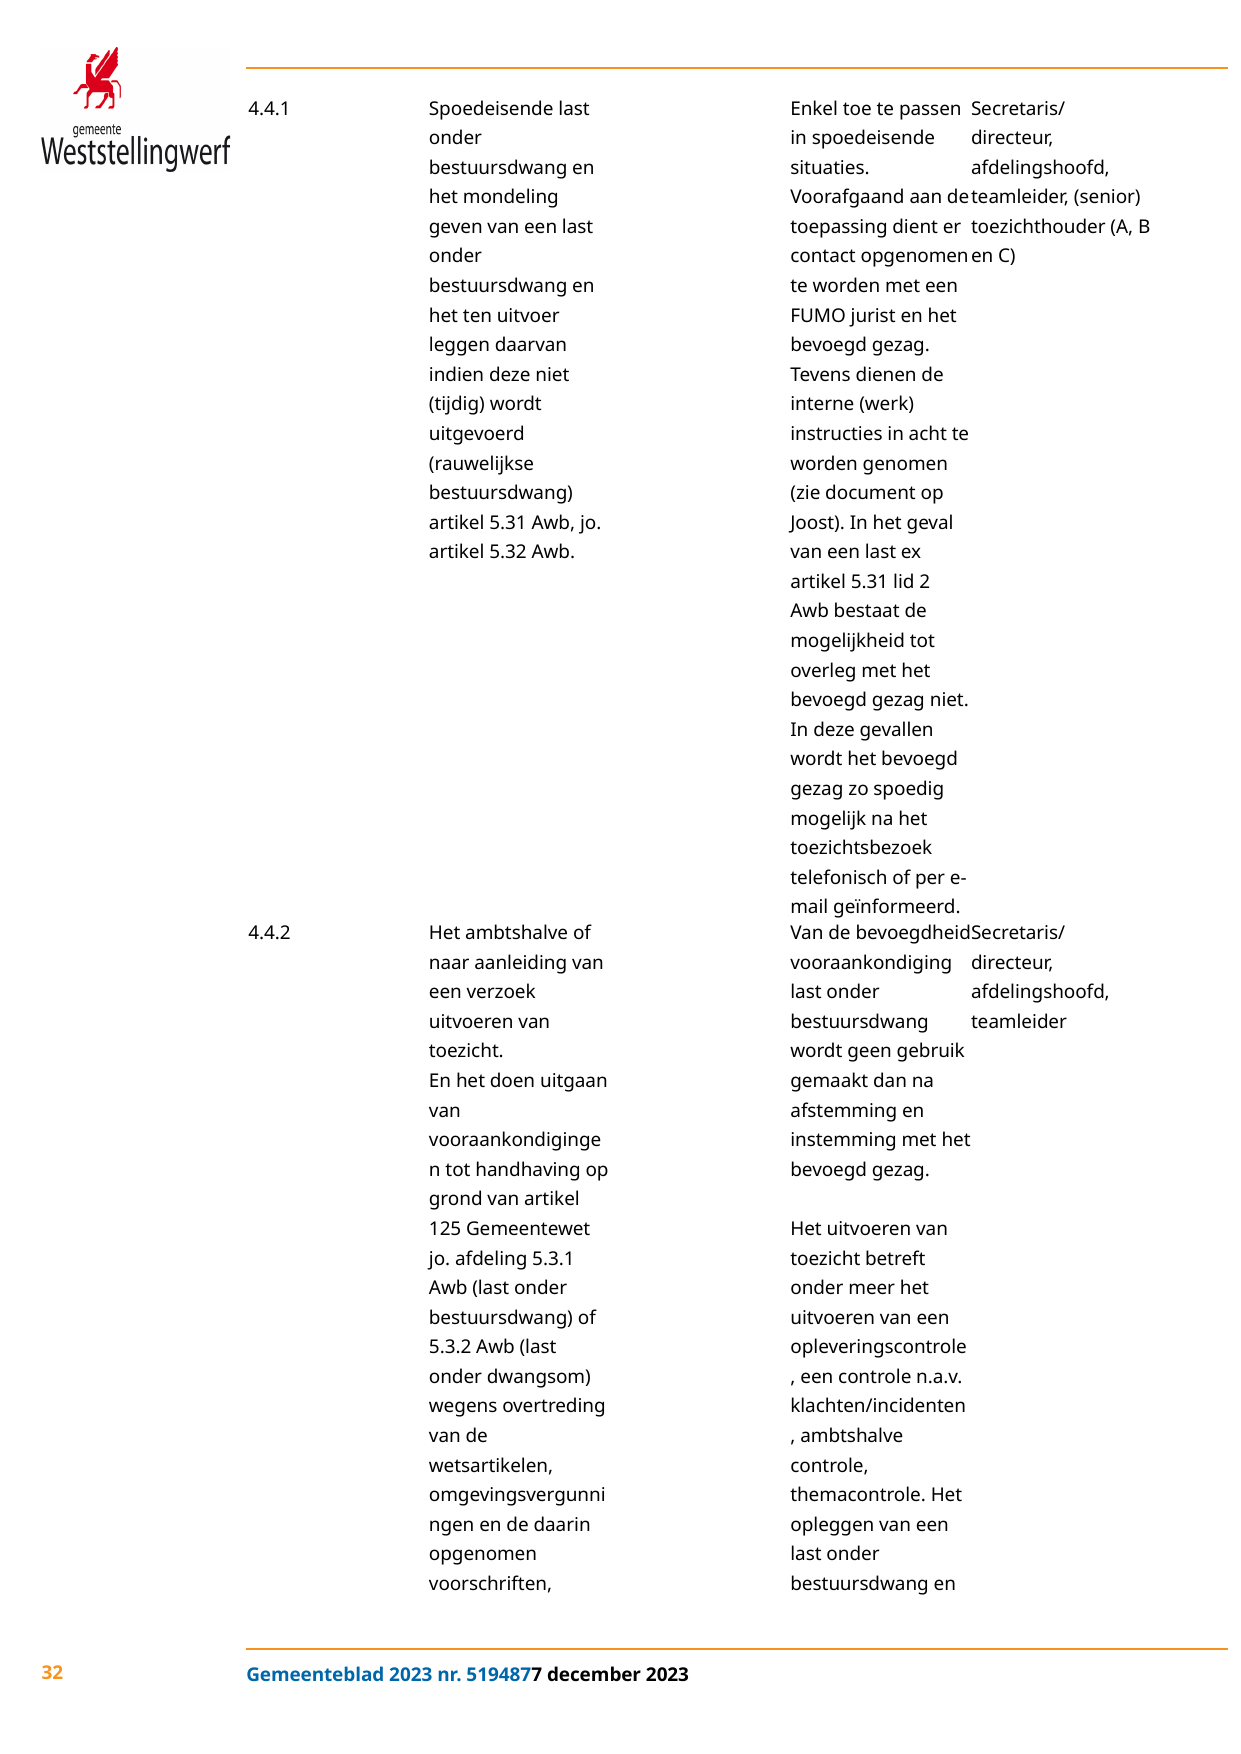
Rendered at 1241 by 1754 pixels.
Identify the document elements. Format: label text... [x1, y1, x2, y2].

table_cell Spoedeisende last onder bestuursdwang en het mondeling geven van een last onder bestuursdwang en het ten uitvoer leggen daarvan indien deze niet (tijdig) wordt uitgevoerd (rauwelijkse bestuursdwang) artikel 5.31 Awb, jo. artikel 5.32 Awb. [429, 95, 609, 919]
table_cell [609, 919, 790, 1596]
table_cell Van de bevoegdheid vooraankondiging last onder bestuursdwang wordt geen gebruik gemaakt dan na afstemming en instemming met het bevoegd gezag. Het uitvoeren van toezicht betreft onder meer het uitvoeren van een opleveringscontrole, een controle n.a.v. klachten/incidenten, ambtshalve controle, themacontrole. Het opleggen van een last onder bestuursdwang en [790, 919, 971, 1596]
table_cell [609, 95, 790, 919]
table_cell Secretaris/ directeur, afdelingshoofd, teamleider [971, 919, 1152, 1596]
table_cell Secretaris/ directeur, afdelingshoofd, teamleider, (senior) toezichthouder (A, B en C) [971, 95, 1152, 919]
table_cell Enkel toe te passen in spoedeisende situaties. Voorafgaand aan de toepassing dient er contact opgenomen te worden met een FUMO jurist en het bevoegd gezag. Tevens dienen de interne (werk) instructies in acht te worden genomen (zie document op Joost). In het geval van een last ex artikel 5.31 lid 2 Awb bestaat de mogelijkheid tot overleg met het bevoegd gezag niet. In deze gevallen wordt het bevoegd gezag zo spoedig mogelijk na het toezichtsbezoek telefonisch of per e-mail geïnformeerd. [790, 95, 971, 919]
table_cell Het ambtshalve of naar aanleiding van een verzoek uitvoeren van toezicht. En het doen uitgaan van vooraankondigingen tot handhaving op grond van artikel 125 Gemeentewet jo. afdeling 5.3.1 Awb (last onder bestuursdwang) of 5.3.2 Awb (last onder dwangsom) wegens overtreding van de wetsartikelen, omgevingsvergunningen en de daarin opgenomen voorschriften, [429, 919, 609, 1596]
picture [41, 47, 231, 172]
table_cell 4.4.1 [248, 95, 429, 919]
table_cell 4.4.2 [248, 919, 429, 1596]
